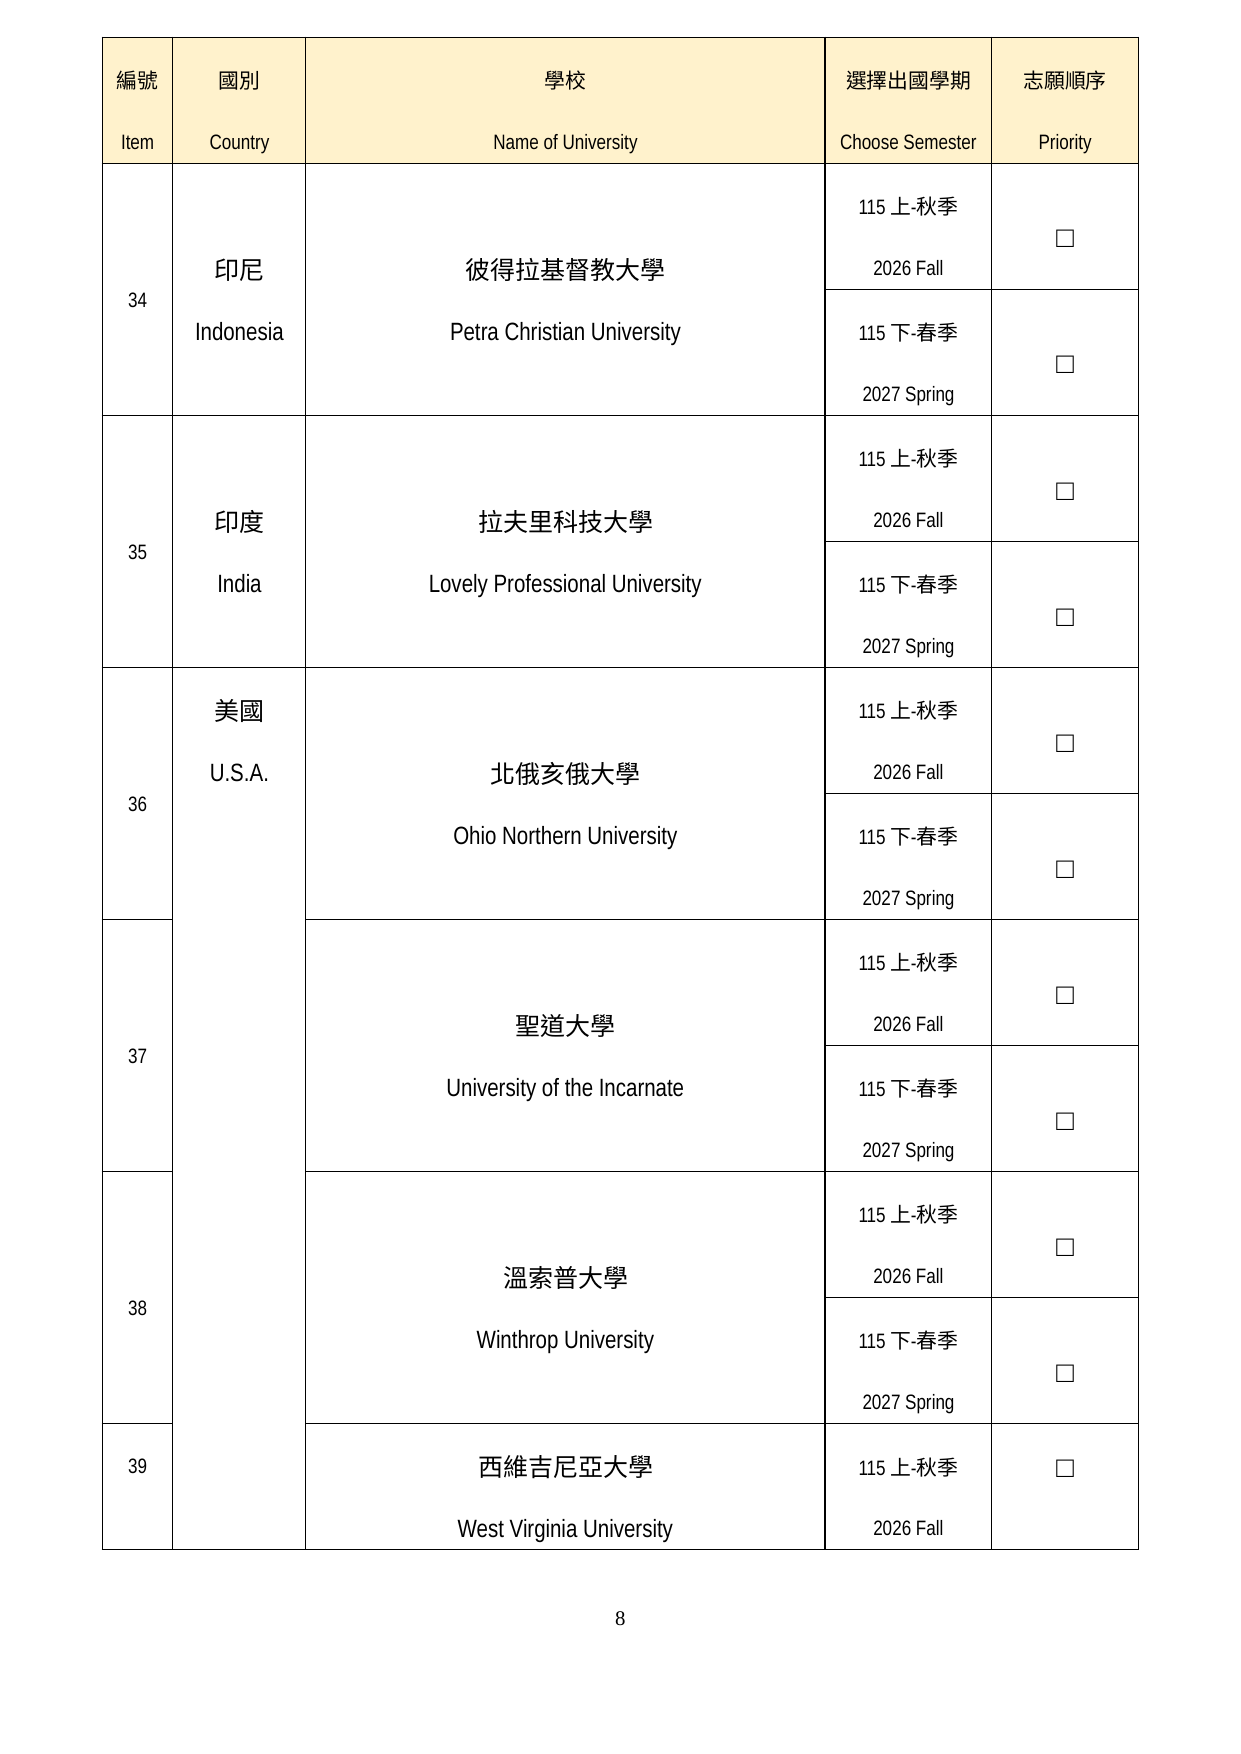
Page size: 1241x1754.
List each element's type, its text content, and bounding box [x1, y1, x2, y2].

table_cell □ [992, 1046, 1138, 1171]
table_cell 溫索普大學 Winthrop University [306, 1172, 824, 1423]
table_header 選擇出國學期 Choose Semester [826, 38, 991, 163]
table_cell 115下-春季 2027 Spring [826, 794, 991, 919]
table_cell 38 [103, 1172, 172, 1423]
table_header 志願順序 Priority [992, 38, 1138, 163]
table_cell □ [992, 416, 1138, 541]
table_cell □ [992, 794, 1138, 919]
table_cell 39 [103, 1424, 172, 1549]
table_header 學校 Name of University [306, 38, 824, 163]
table_header 國別 Country [173, 38, 305, 163]
table_cell 115上-秋季 2026 Fall [826, 920, 991, 1045]
table_cell 34 [103, 164, 172, 415]
table_cell □ [992, 1424, 1138, 1549]
table_header 編號 Item [103, 38, 172, 163]
table_cell □ [992, 1298, 1138, 1423]
table_cell 115上-秋季 2026 Fall [826, 416, 991, 541]
table_cell □ [992, 920, 1138, 1045]
table_cell 115下-春季 2027 Spring [826, 290, 991, 415]
table_cell □ [992, 164, 1138, 289]
table_cell 115上-秋季 2026 Fall [826, 668, 991, 793]
table_cell 印度 India [173, 416, 305, 667]
table_cell 115上-秋季 2026 Fall [826, 1424, 991, 1549]
table_cell 115下-春季 2027 Spring [826, 1298, 991, 1423]
table_cell 35 [103, 416, 172, 667]
table_cell □ [992, 1172, 1138, 1297]
table_cell 拉夫里科技大學 Lovely Professional University [306, 416, 824, 667]
table_cell 西維吉尼亞大學 West Virginia University [306, 1424, 824, 1549]
table_cell □ [992, 668, 1138, 793]
table_cell 彼得拉基督教大學 Petra Christian University [306, 164, 824, 415]
table_cell 36 [103, 668, 172, 919]
table_cell 115下-春季 2027 Spring [826, 1046, 991, 1171]
table_cell 印尼 Indonesia [173, 164, 305, 415]
table_cell 北俄亥俄大學 Ohio Northern University [306, 668, 824, 919]
table_cell 37 [103, 920, 172, 1171]
table_cell 115上-秋季 2026 Fall [826, 1172, 991, 1297]
table_cell 115下-春季 2027 Spring [826, 542, 991, 667]
table_cell 美國 U.S.A. [173, 668, 305, 1549]
table_cell 聖道大學 University of the Incarnate [306, 920, 824, 1171]
table_cell 115上-秋季 2026 Fall [826, 164, 991, 289]
table_cell □ [992, 290, 1138, 415]
table_cell □ [992, 542, 1138, 667]
